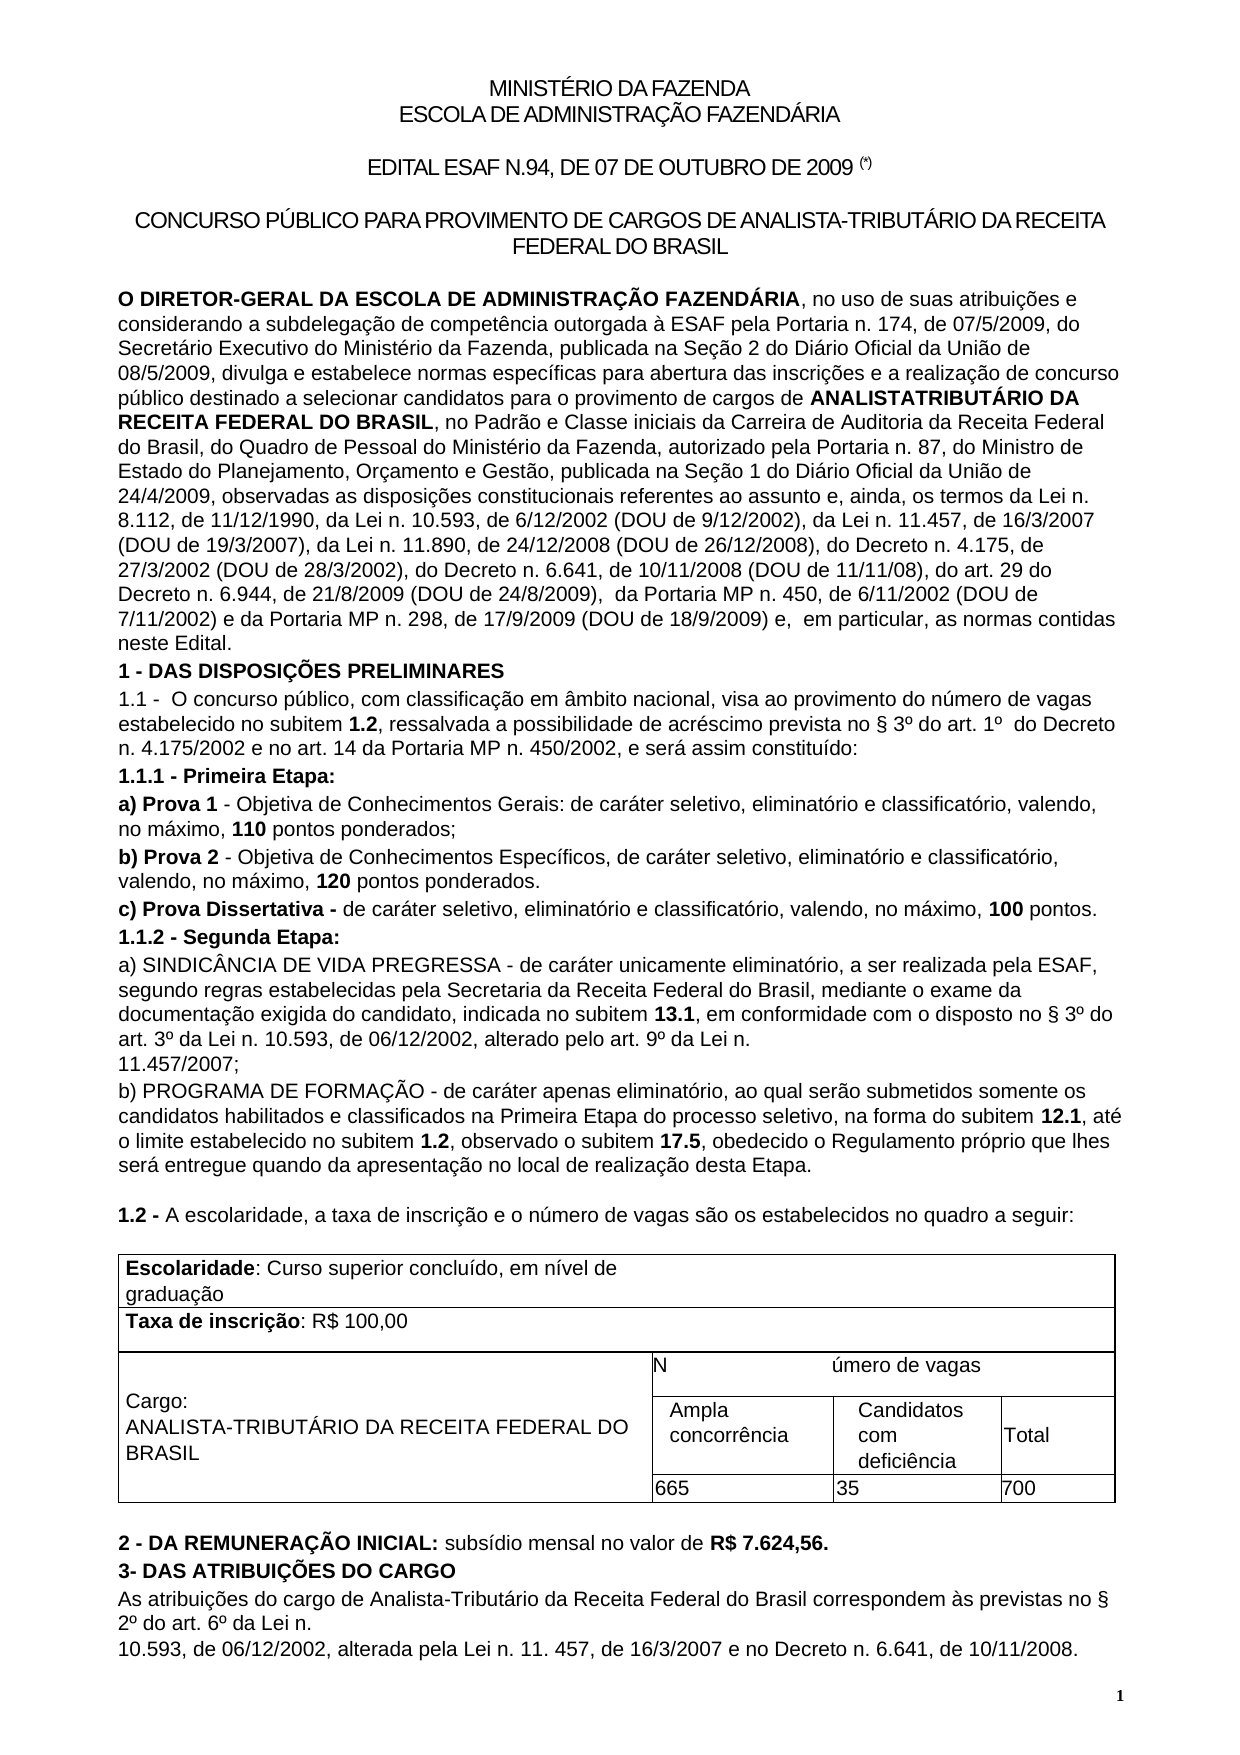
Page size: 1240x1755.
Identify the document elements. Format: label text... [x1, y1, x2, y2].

text MINISTÉRIO DA FAZENDA [118, 75, 1122, 101]
text ESCOLA DE ADMINISTRAÇÃO FAZENDÁRIA [118, 101, 1122, 128]
text c) Prova Dissertativa - de caráter seletivo, eliminatório e classificatório, valendo, no máximo, 100 pontos. [118, 897, 1123, 921]
table_header [652, 1255, 834, 1307]
table_cell Total [1002, 1397, 1114, 1474]
table_cell N [653, 1353, 834, 1396]
text b) Prova 2 - Objetiva de Conhecimentos Específicos, de caráter seletivo, eliminatório e classificatório, valendo, no máximo, 120 pontos ponderados. [118, 845, 1123, 893]
table_cell [652, 1308, 834, 1351]
text a) Prova 1 - Objetiva de Conhecimentos Gerais: de caráter seletivo, eliminatório e classificatório, valendo, no máximo, 110 pontos ponderados; [118, 792, 1123, 841]
text 1.1 - O concurso público, com classificação em âmbito nacional, visa ao provimento do número de vagas estabelecido no subitem 1.2, ressalvada a possibilidade de acréscimo prevista no § 3º do art. 1º do Decreto n. 4.175/2002 e no art. 14 da Portaria MP n. 450/2002, e será assim constituído: [118, 687, 1123, 760]
table_cell úmero de vagas [834, 1353, 1001, 1396]
text 1.2 - A escolaridade, a taxa de inscrição e o número de vagas são os estabelecidos no quadro a seguir: [118, 1203, 1123, 1227]
text 3- DAS ATRIBUIÇÕES DO CARGO [118, 1558, 1124, 1582]
table_header [834, 1255, 1001, 1307]
table_cell Taxa de inscrição: R$ 100,00 [119, 1308, 652, 1351]
text b) PROGRAMA DE FORMAÇÃO - de caráter apenas eliminatório, ao qual serão submetidos somente os candidatos habilitados e classificados na Primeira Etapa do processo seletivo, na forma do subitem 12.1, até o limite estabelecido no subitem 1.2, observado o subitem 17.5, obedecido o Regulamento próprio que lhes será entregue quando da apresentação no local de realização desta Etapa. [118, 1079, 1123, 1177]
table_cell 665 [653, 1475, 833, 1502]
text O DIRETOR-GERAL DA ESCOLA DE ADMINISTRAÇÃO FAZENDÁRIA, no uso de suas atribuições e considerando a subdelegação de competência outorgada à ESAF pela Portaria n. 174, de 07/5/2009, do Secretário Executivo do Ministério da Fazenda, publicada na Seção 2 do Diário Oficial da União de 08/5/2009, divulga e estabelece normas específicas para abertura das inscrições e a realização de concurso público destinado a selecionar candidatos para o provimento de cargos de ANALISTATRIBUTÁRIO DA RECEITA FEDERAL DO BRASIL, no Padrão e Classe iniciais da Carreira de Auditoria da Receita Federal do Brasil, do Quadro de Pessoal do Ministério da Fazenda, autorizado pela Portaria n. 87, do Ministro de Estado do Planejamento, Orçamento e Gestão, publicada na Seção 1 do Diário Oficial da União de 24/4/2009, observadas as disposições constitucionais referentes ao assunto e, ainda, os termos da Lei n. 8.112, de 11/12/1990, da Lei n. 10.593, de 6/12/2002 (DOU de 9/12/2002), da Lei n. 11.457, de 16/3/2007 (DOU de 19/3/2007), da Lei n. 11.890, de 24/12/2008 (DOU de 26/12/2008), do Decreto n. 4.175, de 27/3/2002 (DOU de 28/3/2002), do Decreto n. 6.641, de 10/11/2008 (DOU de 11/11/08), do art. 29 do Decreto n. 6.944, de 21/8/2009 (DOU de 24/8/2009), da Portaria MP n. 450, de 6/11/2002 (DOU de 7/11/2002) e da Portaria MP n. 298, de 17/9/2009 (DOU de 18/9/2009) e, em particular, as normas contidas neste Edital. [118, 287, 1123, 655]
table_header Escolaridade: Curso superior concluído, em nível de graduação [119, 1255, 652, 1307]
table_cell [1001, 1353, 1114, 1396]
list 1.1.2 - Segunda Etapa: [118, 925, 1124, 949]
text 2 - DA REMUNERAÇÃO INICIAL: subsídio mensal no valor de R$ 7.624,56. [118, 1530, 1124, 1554]
text EDITAL ESAF N.94, DE 07 DE OUTUBRO DE 2009 (*) [118, 154, 1122, 180]
text As atribuições do cargo de Analista-Tributário da Receita Federal do Brasil correspondem às previstas no § 2º do art. 6º da Lei n. [118, 1586, 1123, 1635]
table_cell Cargo: ANALISTA-TRIBUTÁRIO DA RECEITA FEDERAL DO BRASIL [119, 1353, 652, 1502]
table_cell 35 [834, 1475, 1001, 1502]
text 11.457/2007; [118, 1051, 1123, 1075]
table_cell Ampla concorrência [653, 1397, 833, 1474]
table_cell [834, 1308, 1001, 1351]
table_cell [1001, 1308, 1114, 1351]
table_cell [1002, 1475, 1114, 1502]
table_header [1001, 1255, 1114, 1307]
text CONCURSO PÚBLICO PARA PROVIMENTO DE CARGOS DE ANALISTA-TRIBUTÁRIO DA RECEITA FEDERAL DO BRASIL [118, 207, 1122, 259]
list 1.1.1 - Primeira Etapa: [118, 764, 1124, 788]
text a) SINDICÂNCIA DE VIDA PREGRESSA - de caráter unicamente eliminatório, a ser realizada pela ESAF, segundo regras estabelecidas pela Secretaria da Receita Federal do Brasil, mediante o exame da documentação exigida do candidato, indicada no subitem 13.1, em conformidade com o disposto no § 3º do art. 3º da Lei n. 10.593, de 06/12/2002, alterado pelo art. 9º da Lei n. [118, 953, 1123, 1051]
table_cell Candidatos com deficiência [834, 1397, 1001, 1474]
text 10.593, de 06/12/2002, alterada pela Lei n. 11. 457, de 16/3/2007 e no Decreto n. 6.641, de 10/11/2008. [118, 1636, 1123, 1660]
list 1 - DAS DISPOSIÇÕES PRELIMINARES [118, 659, 1124, 683]
